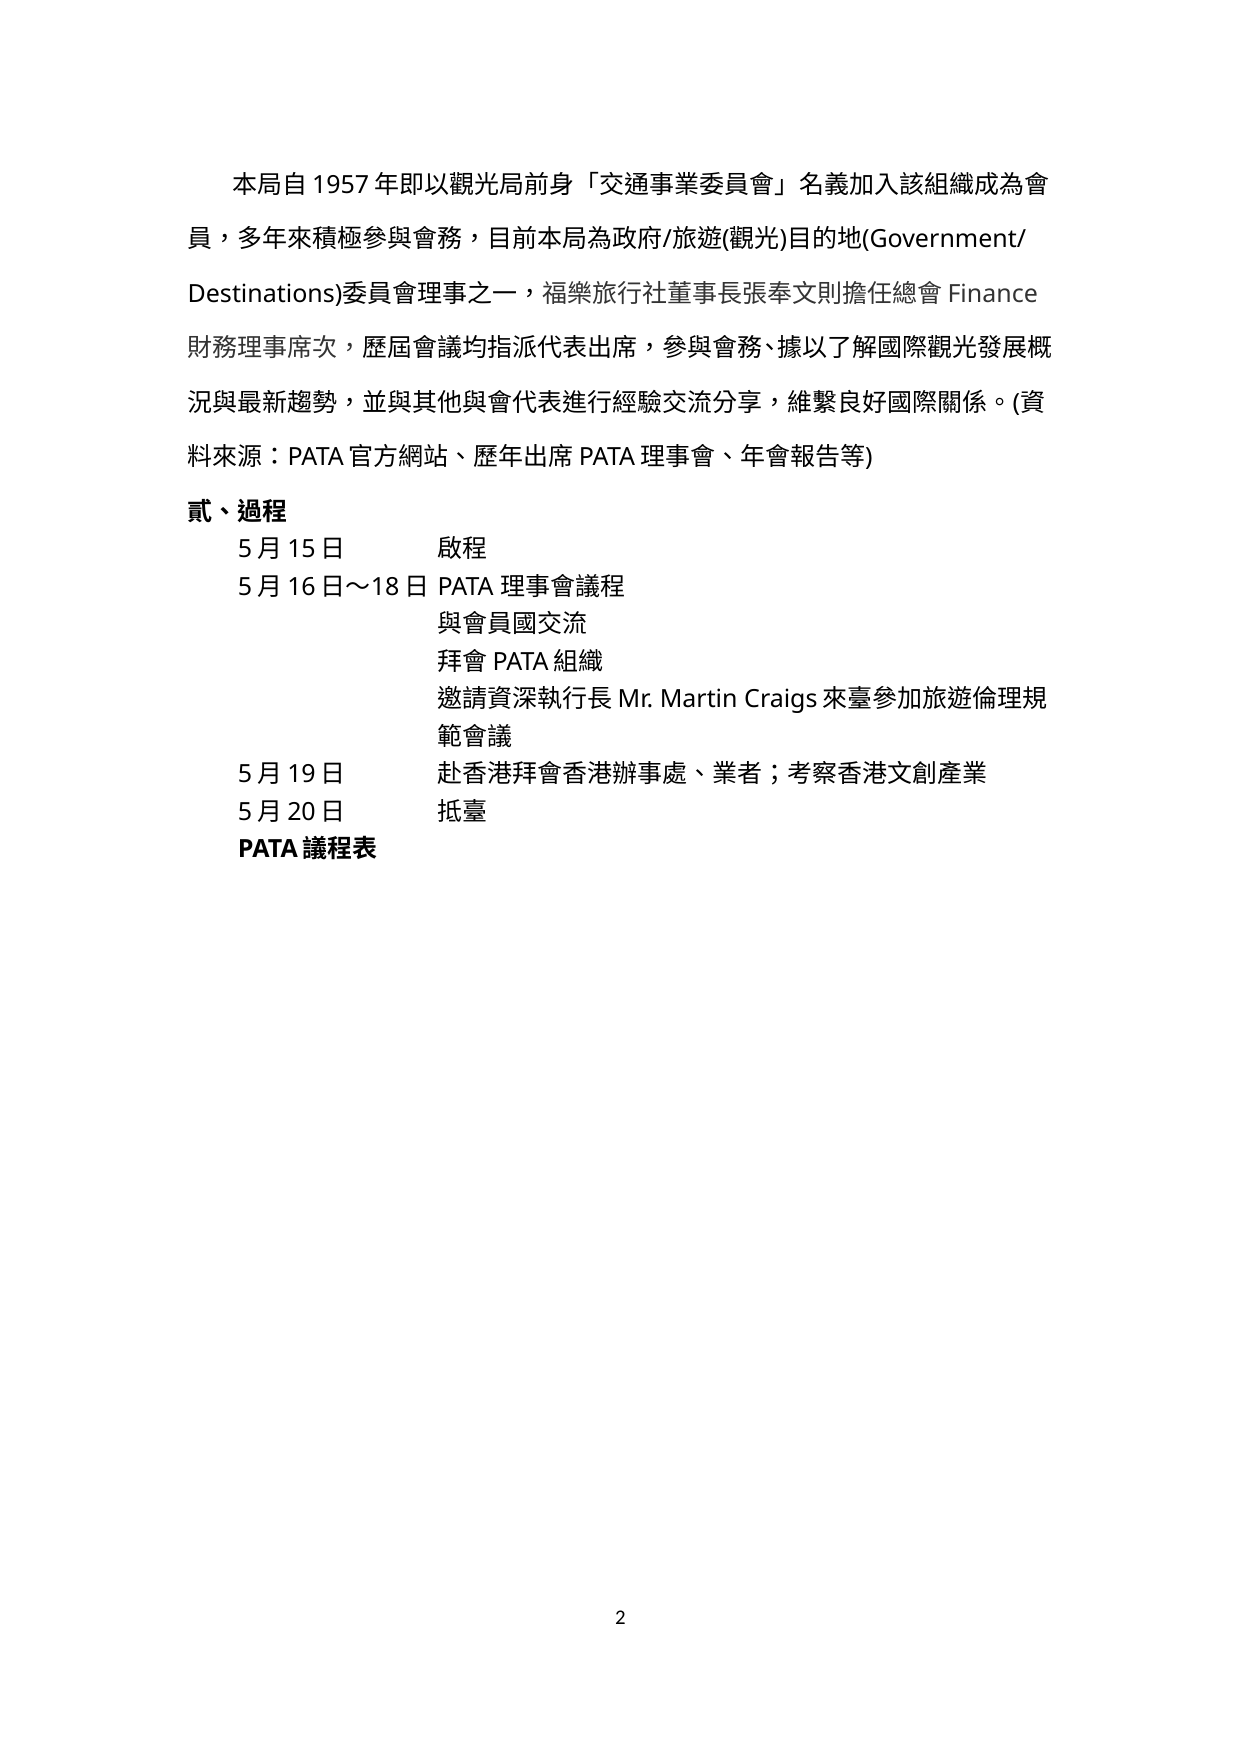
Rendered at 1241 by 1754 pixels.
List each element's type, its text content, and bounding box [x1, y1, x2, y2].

text 5月15日 啟程 [238, 528, 1053, 566]
text 5月20日 抵臺 [238, 791, 1053, 828]
text 5月19日 赴香港拜會香港辦事處、業者；考察香港文創產業 [238, 753, 1053, 791]
text 與會員國交流 [437, 603, 1053, 641]
text PATA議程表 [238, 828, 1053, 866]
list 過程 [187, 491, 1053, 528]
text 邀請資深執行長Mr. Martin Craigs來臺參加旅遊倫理規範會議 [437, 678, 1053, 753]
text 本局自1957年即以觀光局前身「交通事業委員會」名義加入該組織成為會員，多年來積極參與會務，目前本局為政府/旅遊(觀光)目的地(Government/Destinations)委員會理事之一，福樂旅行社董事長張奉文則擔任總會Finance財務理事席次，歷屆會議均指派代表出席，參與會務、據以了解國際觀光發展概況與最新趨勢，並與其他與會代表進行經驗交流分享，維繫良好國際關係。(資料來源：PATA官方網站、歷年出席PATA理事會、年會報告等) [187, 164, 1053, 473]
text 5月16日～18日 PATA 理事會議程 [238, 566, 1053, 603]
text 拜會PATA組織 [437, 641, 1053, 678]
